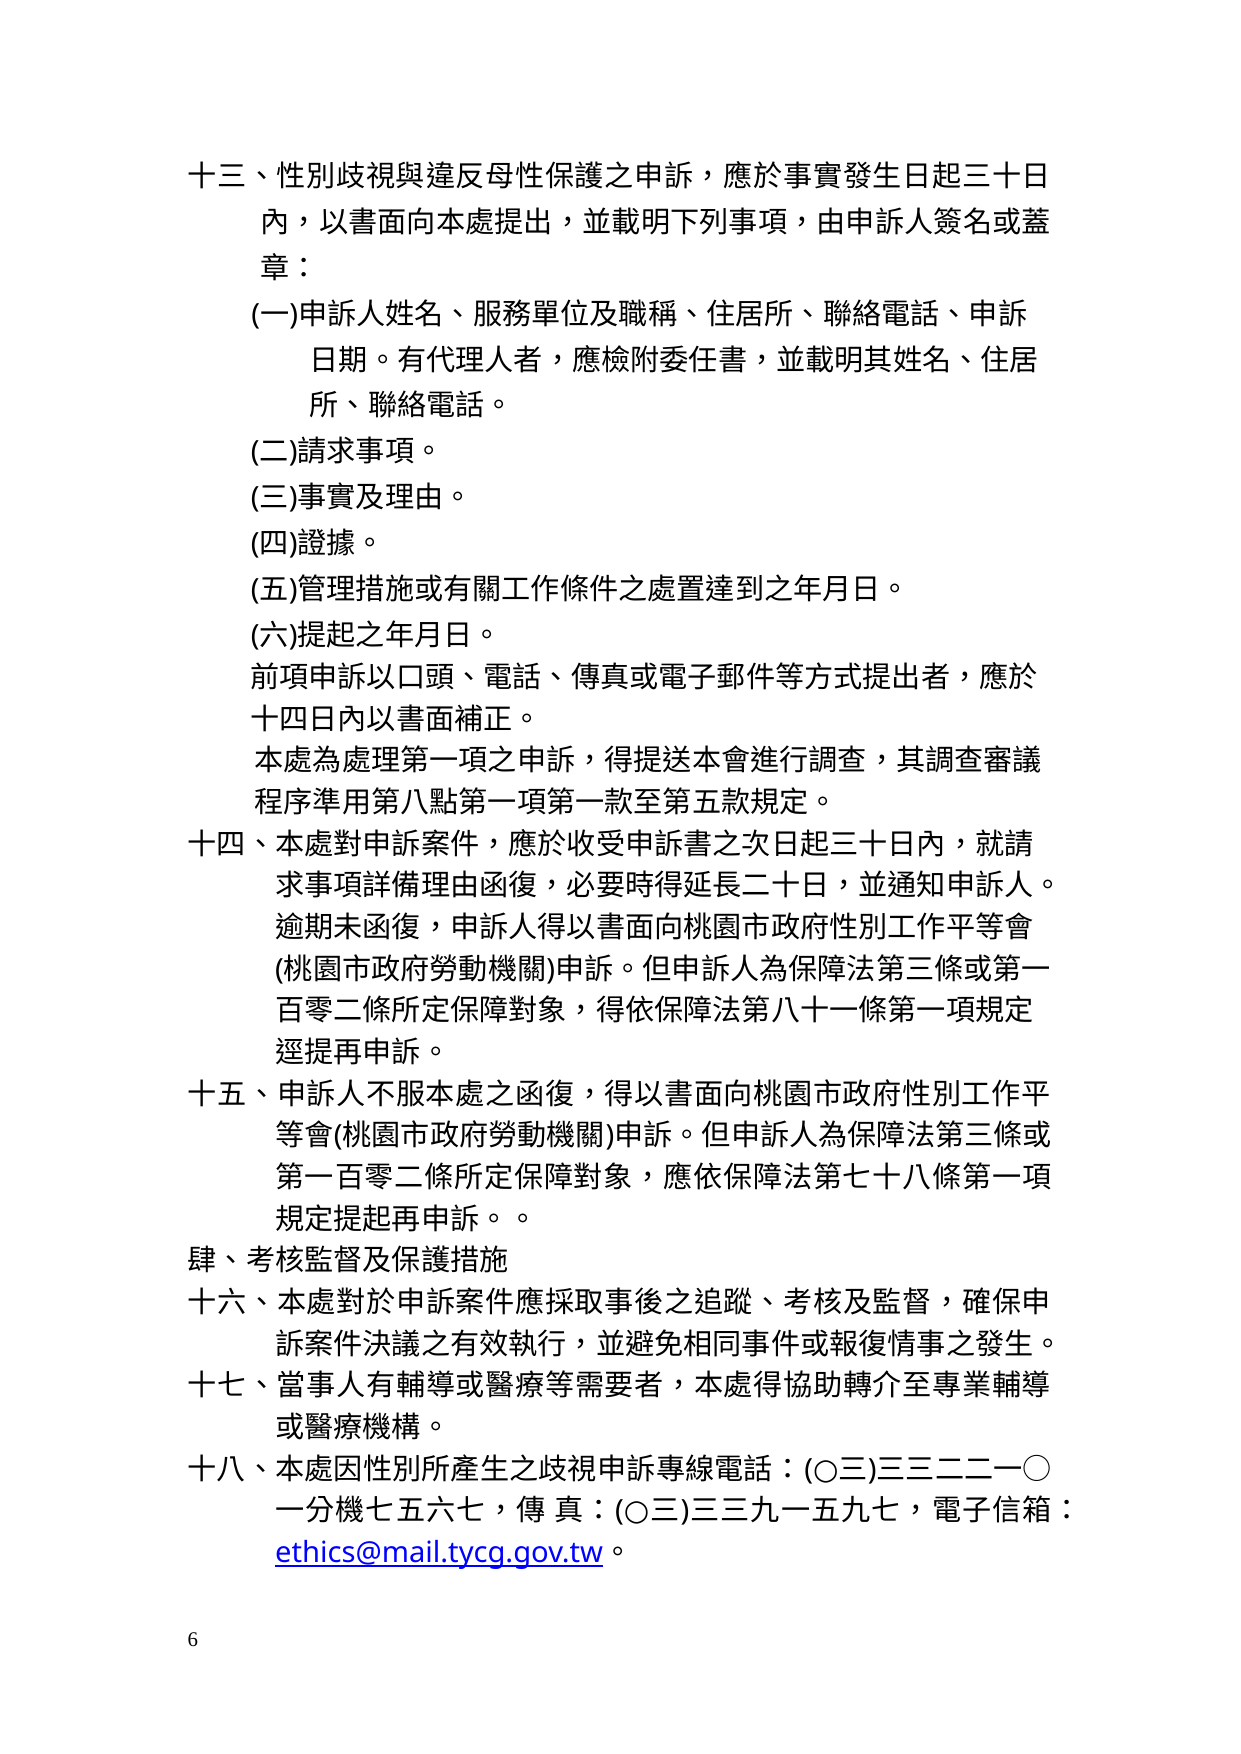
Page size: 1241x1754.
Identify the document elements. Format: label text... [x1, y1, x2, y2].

text (四)證據。 [251, 517, 1053, 562]
text (六)提起之年月日。 [251, 608, 1053, 654]
text 十三、性別歧視與違反母性保護之申訴，應於事實發生日起三十日內，以書面向本處提出，並載明下列事項，由申訴人簽名或蓋章： [187, 150, 1053, 287]
text 十六、本處對於申訴案件應採取事後之追蹤、考核及監督，確保申訴案件決議之有效執行，並避免相同事件或報復情事之發生。 [187, 1279, 1053, 1362]
text (五)管理措施或有關工作條件之處置達到之年月日。 [251, 562, 1053, 608]
text (三)事實及理由。 [251, 471, 1053, 517]
text 十五、申訴人不服本處之函復，得以書面向桃園市政府性別工作平等會(桃園市政府勞動機關)申訴。但申訴人為保障法第三條或第一百零二條所定保障對象，應依保障法第七十八條第一項規定提起再申訴。。 [187, 1071, 1053, 1237]
text 肆、考核監督及保護措施 [187, 1237, 1053, 1279]
text 前項申訴以口頭、電話、傳真或電子郵件等方式提出者，應於十四日內以書面補正。 [250, 654, 1053, 737]
text 十八、本處因性別所產生之歧視申訴專線電話：(○三)三三二二一○一分機七五六七，傳 真：(○三)三三九一五九七，電子信箱：ethics@mail.tycg.gov.tw。 [187, 1446, 1053, 1571]
text (二)請求事項。 [251, 425, 1053, 471]
text (一)申訴人姓名、服務單位及職稱、住居所、聯絡電話、申訴日期。有代理人者，應檢附委任書，並載明其姓名、住居所、聯絡電話。 [251, 287, 1053, 425]
text 十七、當事人有輔導或醫療等需要者，本處得協助轉介至專業輔導或醫療機構。 [187, 1362, 1053, 1446]
text 十四、本處對申訴案件，應於收受申訴書之次日起三十日內，就請求事項詳備理由函復，必要時得延長二十日，並通知申訴人。逾期未函復，申訴人得以書面向桃園市政府性別工作平等會(桃園市政府勞動機關)申訴。但申訴人為保障法第三條或第一百零二條所定保障對象，得依保障法第八十一條第一項規定逕提再申訴。 [187, 821, 1053, 1071]
text 本處為處理第一項之申訴，得提送本會進行調查，其調查審議程序準用第八點第一項第一款至第五款規定。 [254, 737, 1053, 821]
